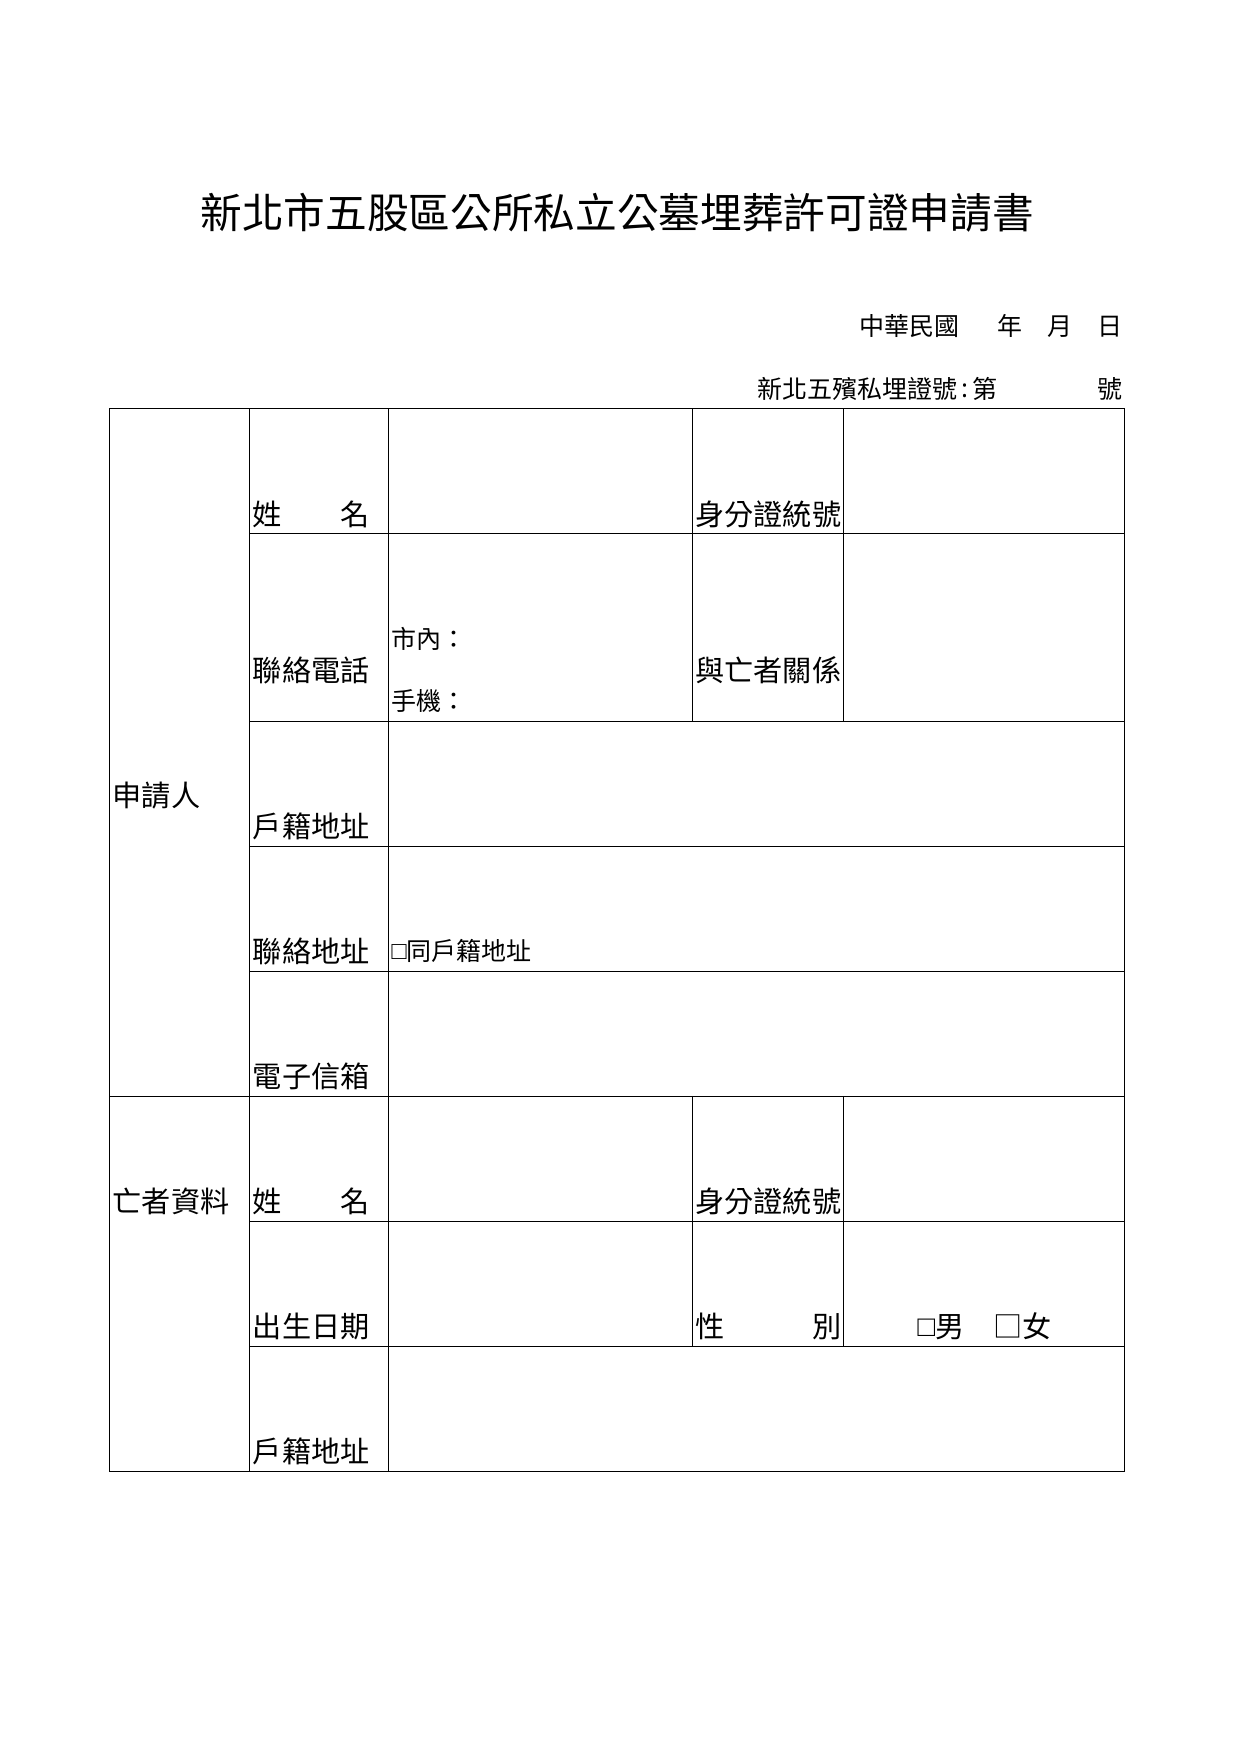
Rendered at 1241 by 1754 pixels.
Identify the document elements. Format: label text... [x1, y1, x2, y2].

table_cell 身分證統號 [693, 1097, 843, 1221]
table_cell 電子信箱 [250, 972, 388, 1096]
table_cell 戶籍地址 [250, 1347, 388, 1471]
table_cell [844, 1097, 1124, 1221]
table_cell [389, 1222, 692, 1346]
table_cell □同戶籍地址 [389, 847, 1124, 971]
table_cell [844, 534, 1124, 721]
table_cell 申請人 [110, 409, 249, 1096]
table_cell [389, 409, 692, 533]
table_cell 出生日期 [250, 1222, 388, 1346]
table_cell 與亡者關係 [693, 534, 843, 721]
table_cell 姓 名 [250, 409, 388, 533]
table_cell 聯絡地址 [250, 847, 388, 971]
table_cell [389, 1347, 1124, 1471]
table_cell 市內： 手機： [389, 534, 692, 721]
table_cell 亡者資料 [110, 1097, 249, 1471]
table_cell 身分證統號 [693, 409, 843, 533]
table_header 新北市五股區公所私立公墓埋葬許可證申請書 [110, 158, 1124, 241]
table_cell 聯絡電話 [250, 534, 388, 721]
table_cell [844, 409, 1124, 533]
table_cell [389, 972, 1124, 1096]
table_cell 姓 名 [250, 1097, 388, 1221]
table_cell 中華民國 年 月 日 [110, 241, 1124, 346]
table_cell 戶籍地址 [250, 722, 388, 846]
table_cell [389, 722, 1124, 846]
table_cell □男 □女 [844, 1222, 1124, 1346]
table_cell 新北五殯私埋證號:第 號 [110, 346, 1124, 408]
table_cell 性 別 [693, 1222, 843, 1346]
table_cell [389, 1097, 692, 1221]
